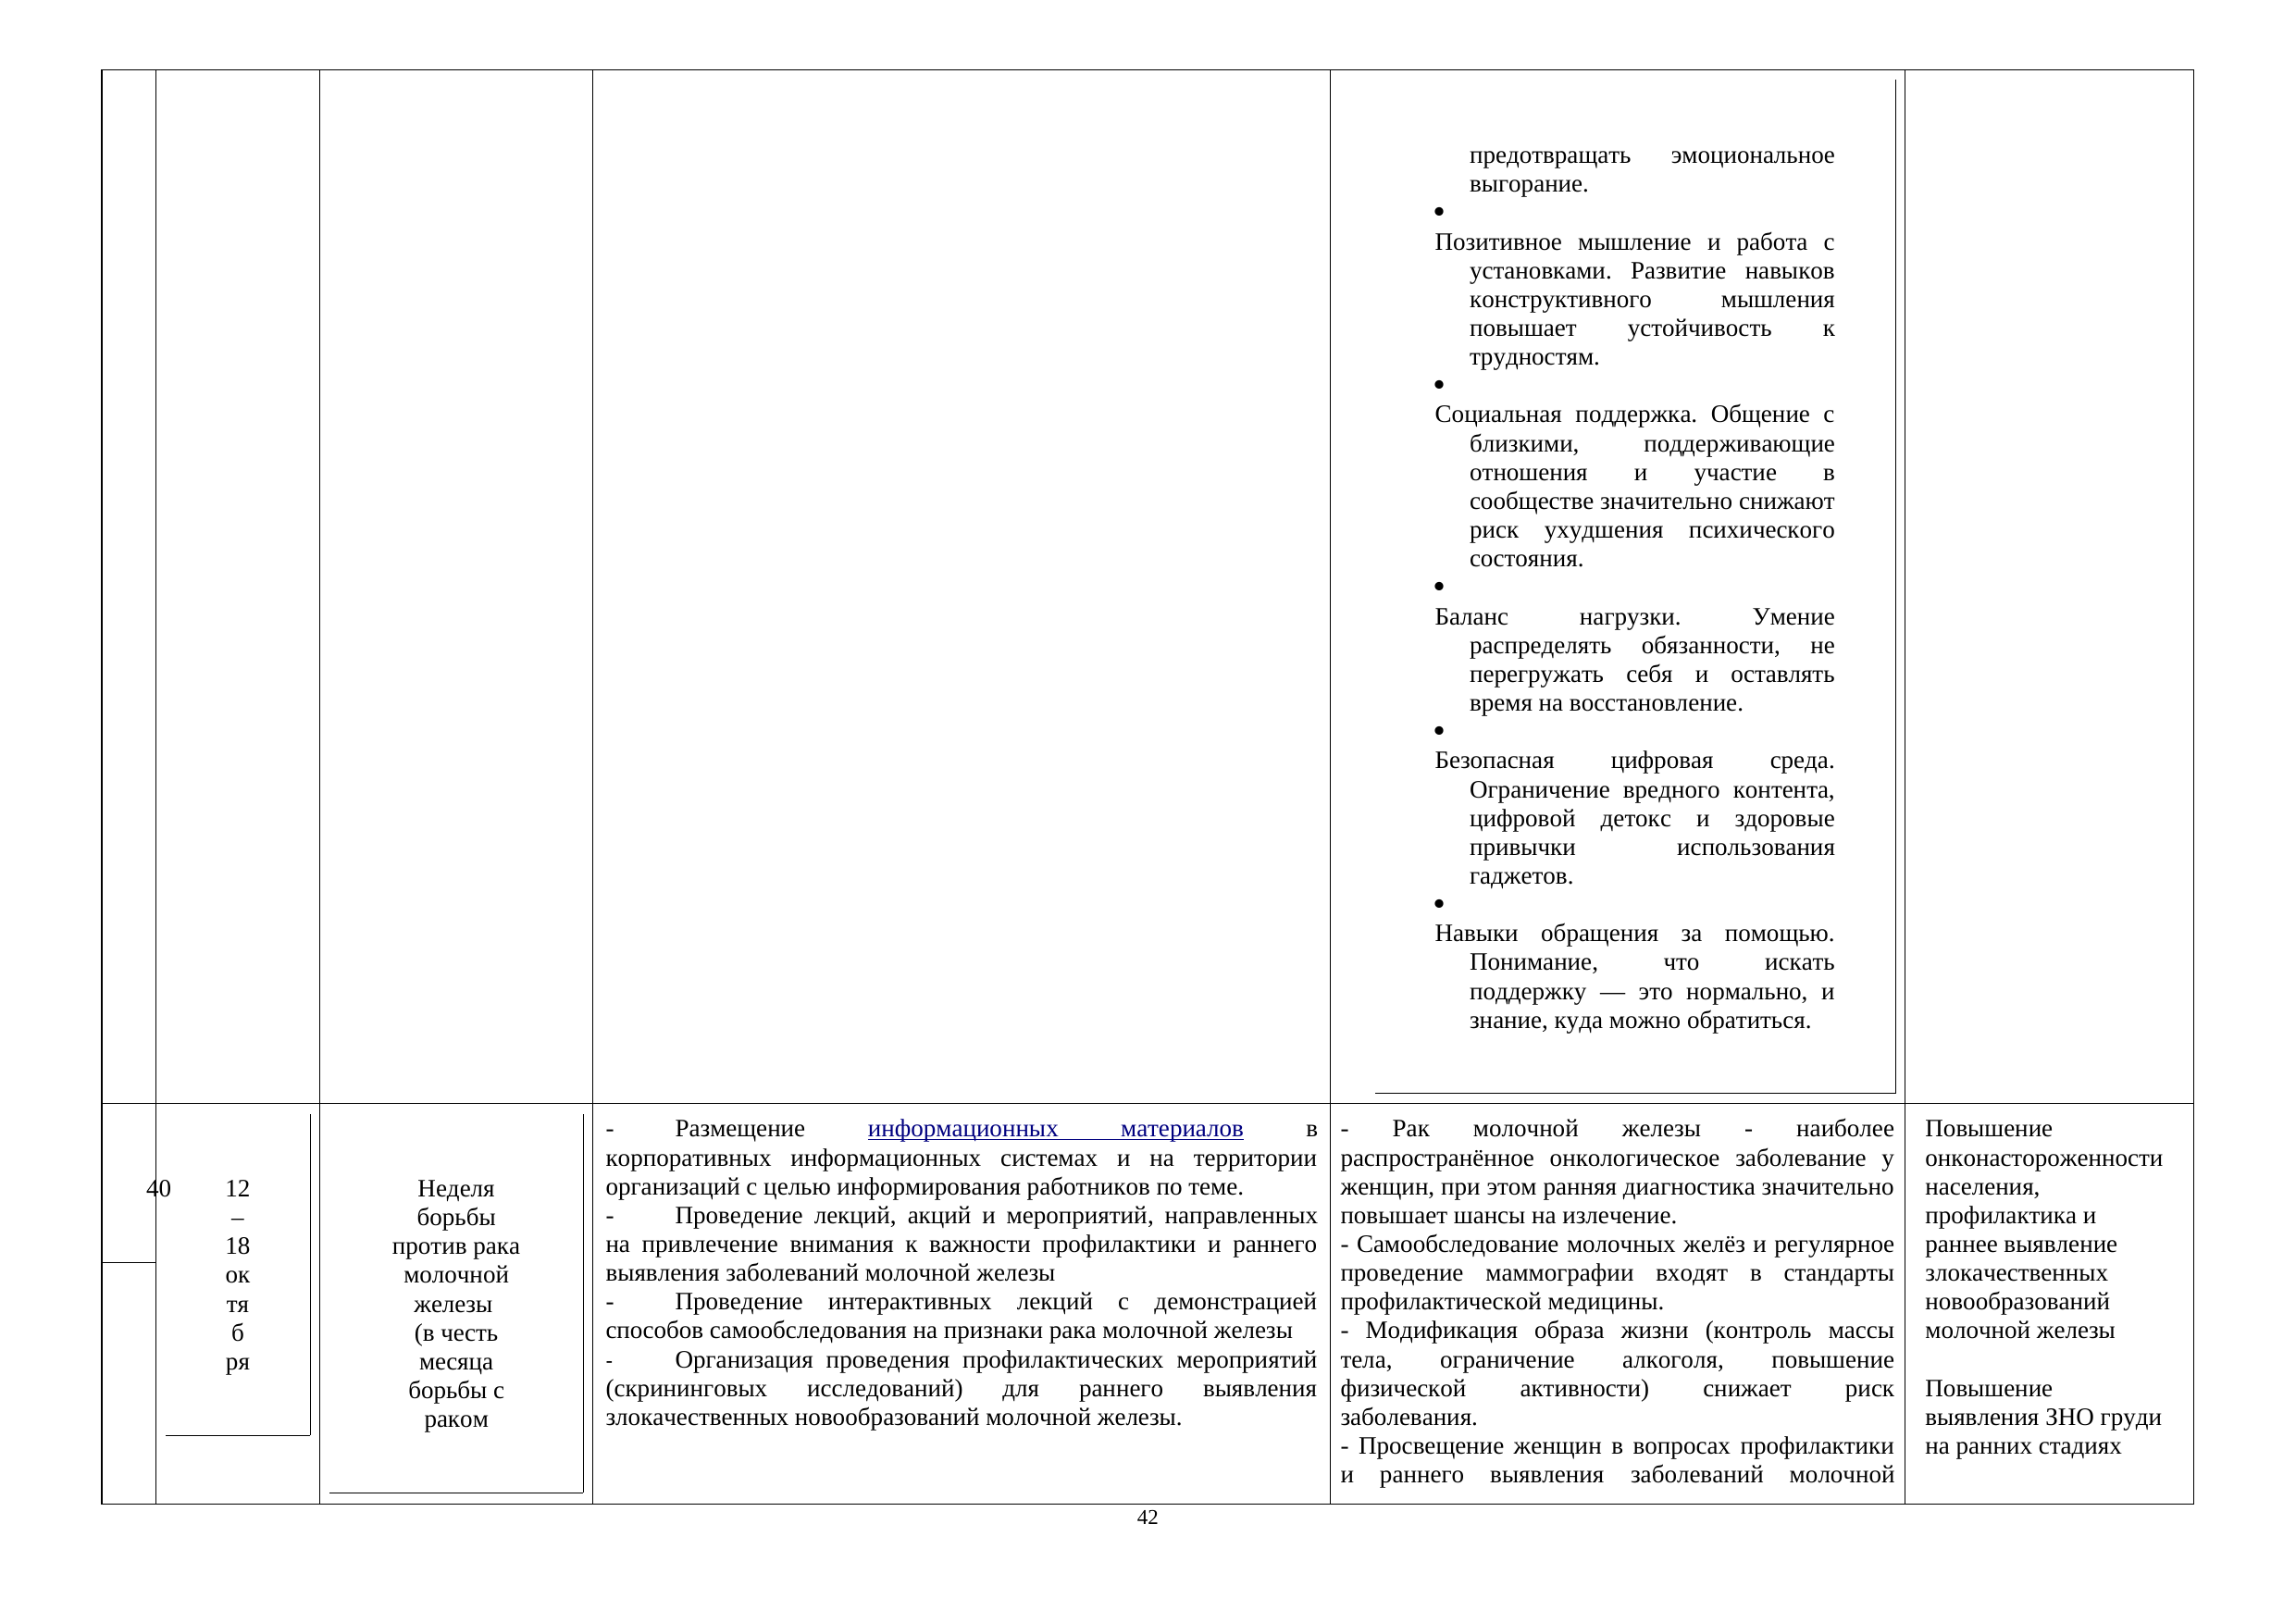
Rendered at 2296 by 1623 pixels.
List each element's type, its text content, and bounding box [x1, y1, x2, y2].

table_cell [593, 70, 1330, 1103]
table_cell Повышение онконастороженности населения, профилактика и раннее выявление злокачественных новообразований молочной железы Повышение выявления ЗНО груди на ранних стадиях [1905, 1104, 2193, 1504]
table_cell - Размещение информационных материалов в корпоративных информационных системах и на территории организаций с целью информирования работников по теме. - Проведение лекций, акций и мероприятий, направленных на привлечение внимания к важности профилактики и раннего выявления заболеваний молочной железы - Проведение интерактивных лекций с демонстрацией способов самообследования на признаки рака молочной железы Организация проведения профилактических мероприятий (скрининговых исследований) для раннего выявления злокачественных новообразований молочной железы. [593, 1104, 1330, 1504]
table_cell 39 [103, 70, 155, 1103]
table_cell [1905, 70, 2193, 1103]
table_cell Неделя борьбы против рака молочной железы (в честь месяца борьбы с раком [320, 1104, 592, 1504]
table_cell - Рак молочной железы - наиболее распространённое онкологическое заболевание у женщин, при этом ранняя диагностика значительно повышает шансы на излечение. - Самообследование молочных желёз и регулярное проведение маммографии входят в стандарты профилактической медицины. - Модификация образа жизни (контроль массы тела, ограничение алкоголя, повышение физической активности) снижает риск заболевания. - Просвещение женщин в вопросах профилактики и раннего выявления заболеваний молочной [1331, 1104, 1905, 1504]
table_cell 12 – 18 октября [156, 1104, 319, 1504]
table_cell предотвращать эмоциональное выгорание. Позитивное мышление и работа с установками. Развитие навыков конструктивного мышления повышает устойчивость к трудностям. Социальная поддержка. Общение с близкими, поддерживающие отношения и участие в сообществе значительно снижают риск ухудшения психического состояния. Баланс нагрузки. Умение распределять обязанности, не перегружать себя и оставлять время на восстановление. Безопасная цифровая среда. Ограничение вредного контента, цифровой детокс и здоровые привычки использования гаджетов. Навыки обращения за помощью. Понимание, что искать поддержку — это нормально, и знание, куда можно обратиться. [1331, 70, 1905, 1103]
table_cell [320, 70, 592, 1103]
table_cell 40 [103, 1263, 155, 1504]
table_cell 40 [103, 1104, 155, 1262]
table_cell 5 – 11 октября [156, 70, 319, 1103]
